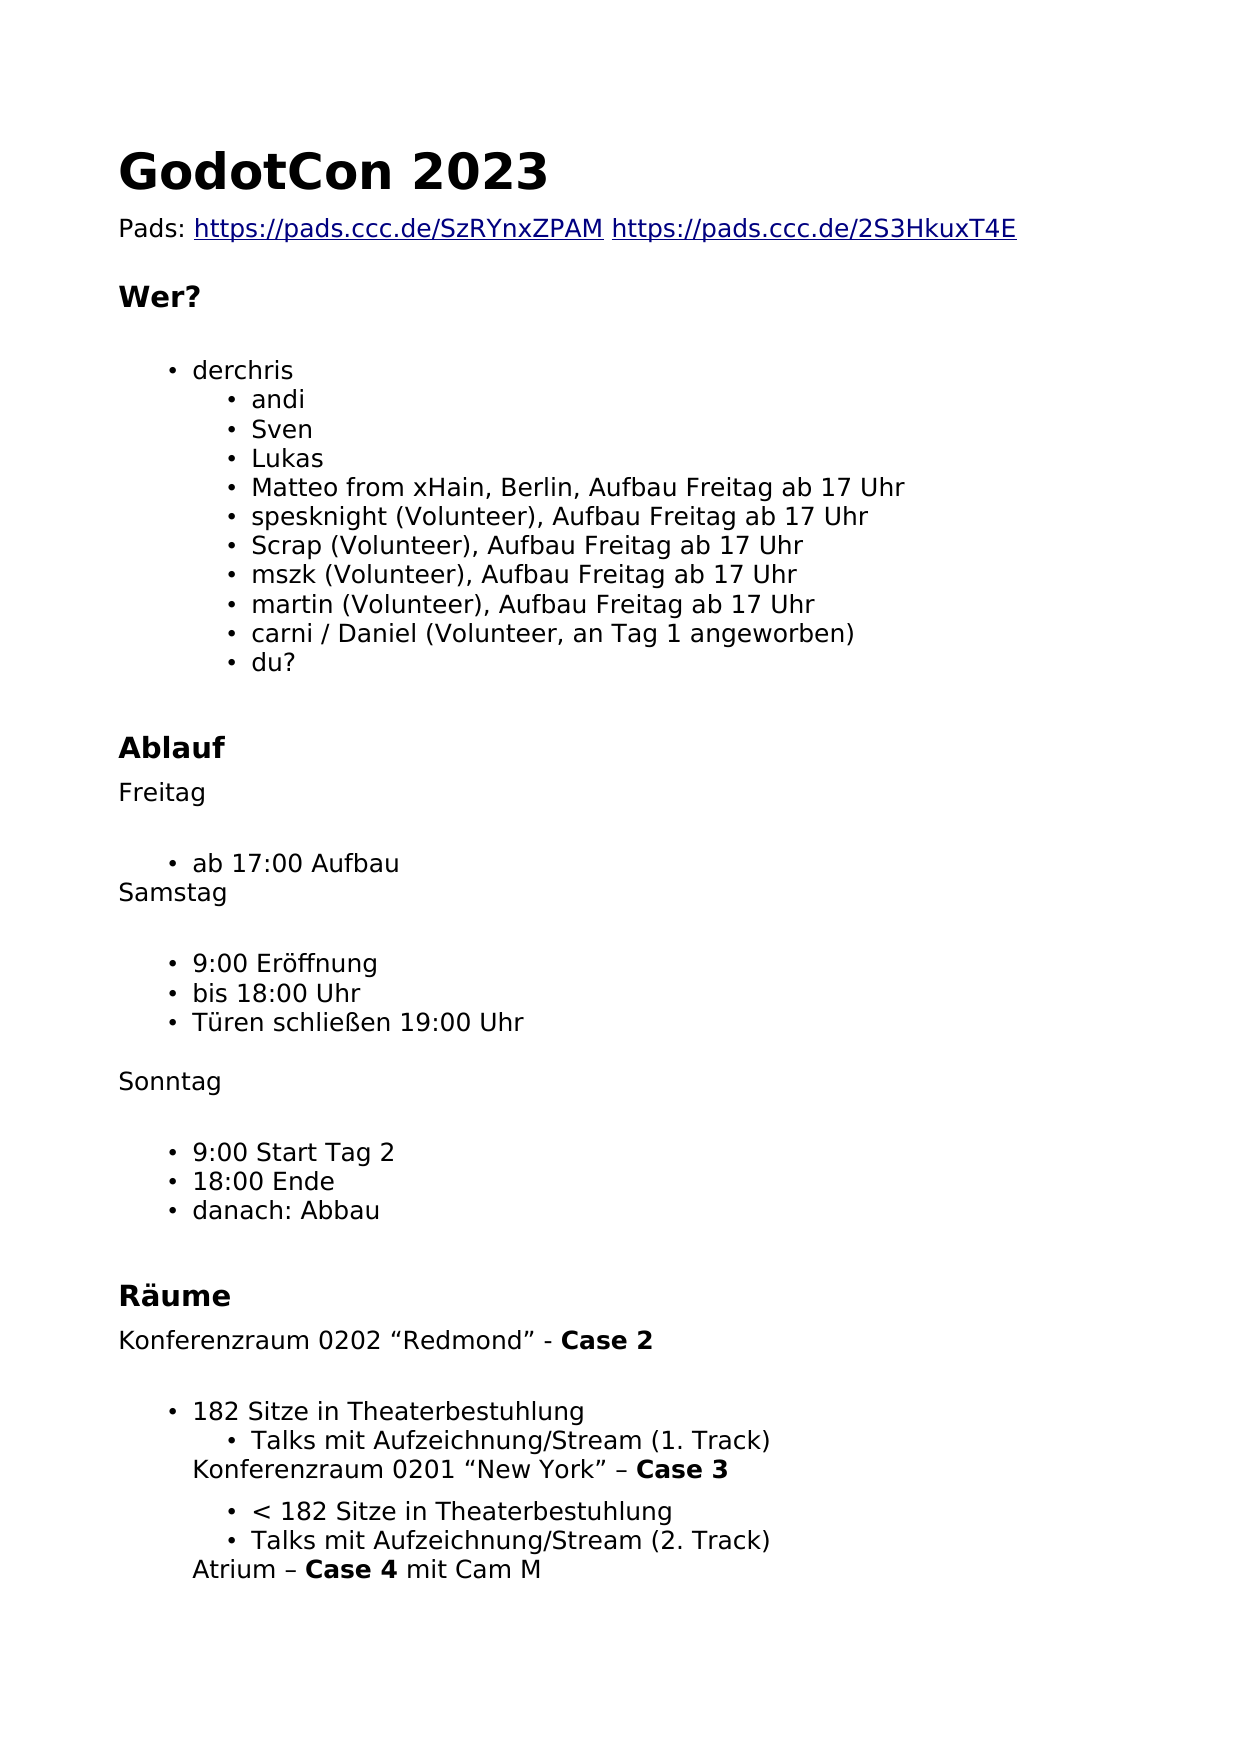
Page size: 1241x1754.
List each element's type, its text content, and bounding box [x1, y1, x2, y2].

subtitle GodotCon 2023 [118, 143, 1122, 201]
list Atrium – Case 4 mit Cam M [177, 1556, 1122, 1585]
list Talks mit Aufzeichnung/Stream (1. Track) [236, 1427, 1122, 1456]
list danach: Abbau [177, 1196, 1122, 1225]
list bis 18:00 Uhr [177, 979, 1122, 1008]
list du? [236, 648, 1122, 677]
list 9:00 Start Tag 2 [177, 1138, 1122, 1167]
list 18:00 Ende [177, 1167, 1122, 1196]
list Matteo from xHain, Berlin, Aufbau Freitag ab 17 Uhr [236, 473, 1122, 502]
list Lukas [236, 444, 1122, 473]
list Talks mit Aufzeichnung/Stream (2. Track) [236, 1527, 1122, 1556]
list 182 Sitze in Theaterbestuhlung [177, 1397, 1122, 1427]
list ab 17:00 Aufbau [177, 849, 1122, 878]
subtitle Räume [118, 1280, 1122, 1314]
list Konferenzraum 0201 “New York” – Case 3 [177, 1456, 1122, 1485]
list mszk (Volunteer), Aufbau Freitag ab 17 Uhr [236, 561, 1122, 590]
list Türen schließen 19:00 Uhr [177, 1008, 1122, 1037]
list Scrap (Volunteer), Aufbau Freitag ab 17 Uhr [236, 531, 1122, 561]
list andi [236, 386, 1122, 415]
text Sonntag [118, 1067, 1122, 1096]
list Sven [236, 415, 1122, 444]
text Freitag [118, 778, 1122, 807]
text Pads: https://pads.ccc.de/SzRYnxZPAM https://pads.ccc.de/2S3HkuxT4E [118, 214, 1122, 243]
list martin (Volunteer), Aufbau Freitag ab 17 Uhr [236, 590, 1122, 619]
list < 182 Sitze in Theaterbestuhlung [236, 1497, 1122, 1527]
text Samstag [118, 878, 1122, 908]
list carni / Daniel (Volunteer, an Tag 1 angeworben) [236, 619, 1122, 648]
text Konferenzraum 0202 “Redmond” - Case 2 [118, 1326, 1122, 1355]
list derchris [177, 356, 1122, 386]
list 9:00 Eröffnung [177, 950, 1122, 979]
subtitle Ablauf [118, 732, 1122, 766]
subtitle Wer? [118, 281, 1122, 314]
list spesknight (Volunteer), Aufbau Freitag ab 17 Uhr [236, 502, 1122, 531]
